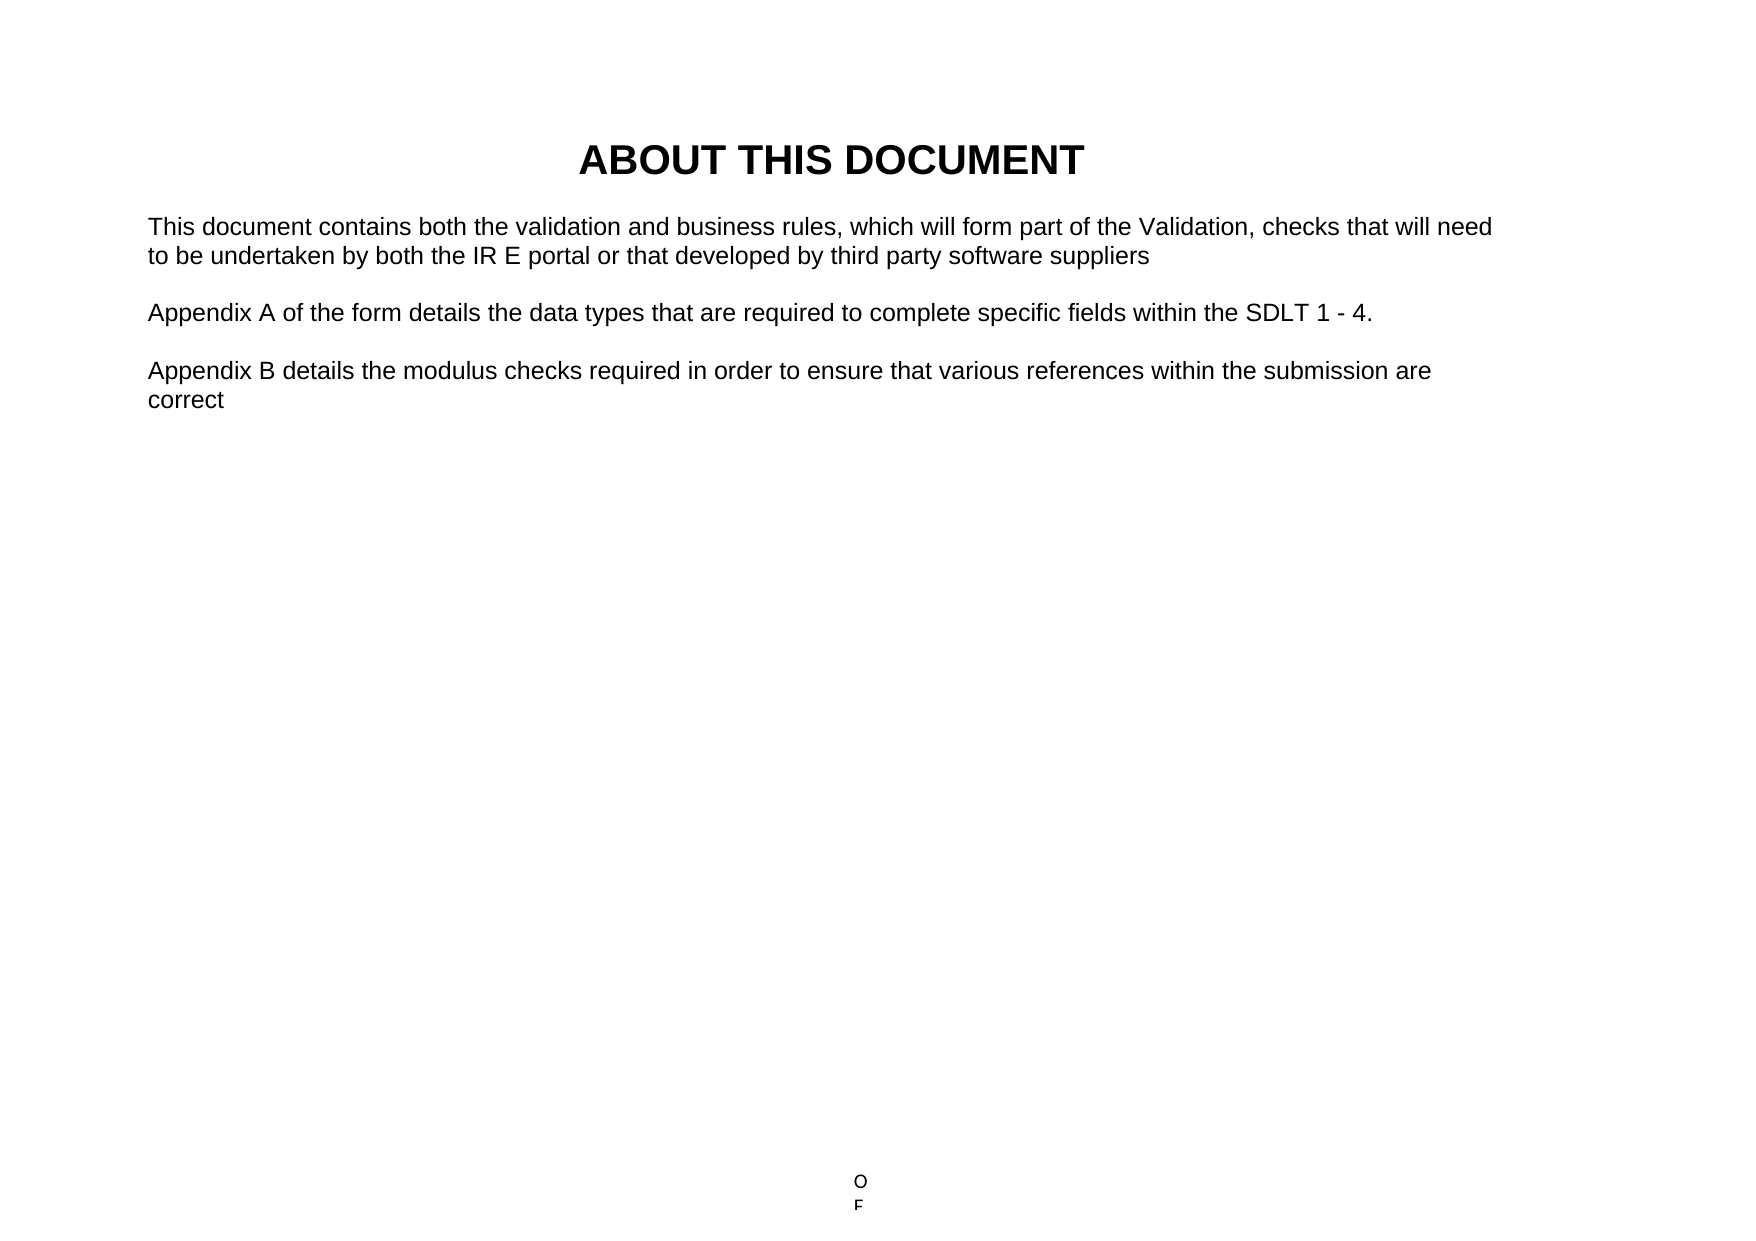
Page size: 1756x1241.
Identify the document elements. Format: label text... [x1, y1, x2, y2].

text Appendix A of the form details the data types that are required to complete specific fields within the SDLT 1 - 4. [148, 298, 1515, 327]
subtitle ABOUT THIS DOCUMENT [148, 135, 1515, 183]
text Appendix B details the modulus checks required in order to ensure that various references within the submission are correct [148, 356, 1515, 413]
text This document contains both the validation and business rules, which will form part of the Validation, checks that will need to be undertaken by both the IR E portal or that developed by third party software suppliers [148, 212, 1515, 269]
